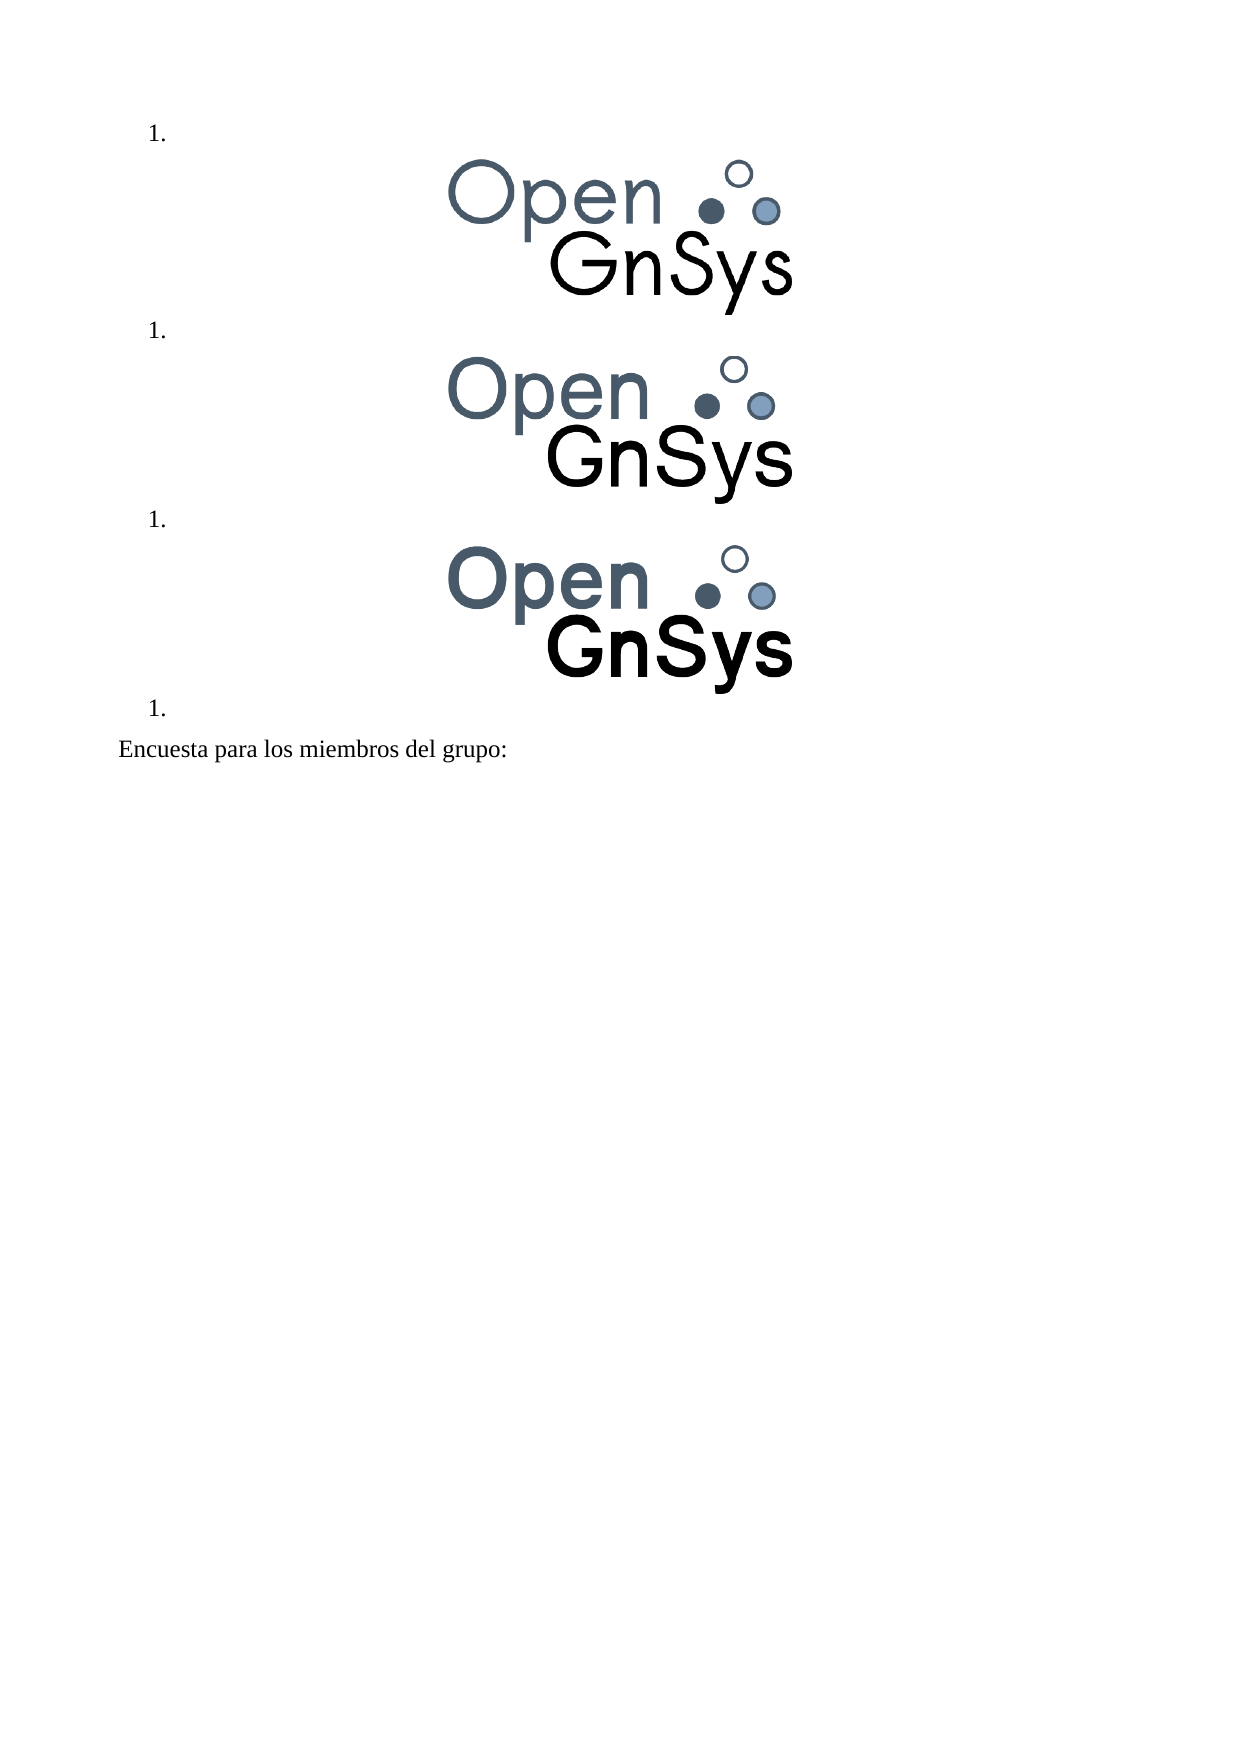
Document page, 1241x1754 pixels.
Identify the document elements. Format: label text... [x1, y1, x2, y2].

text Encuesta para los miembros del grupo: [118, 734, 1122, 763]
